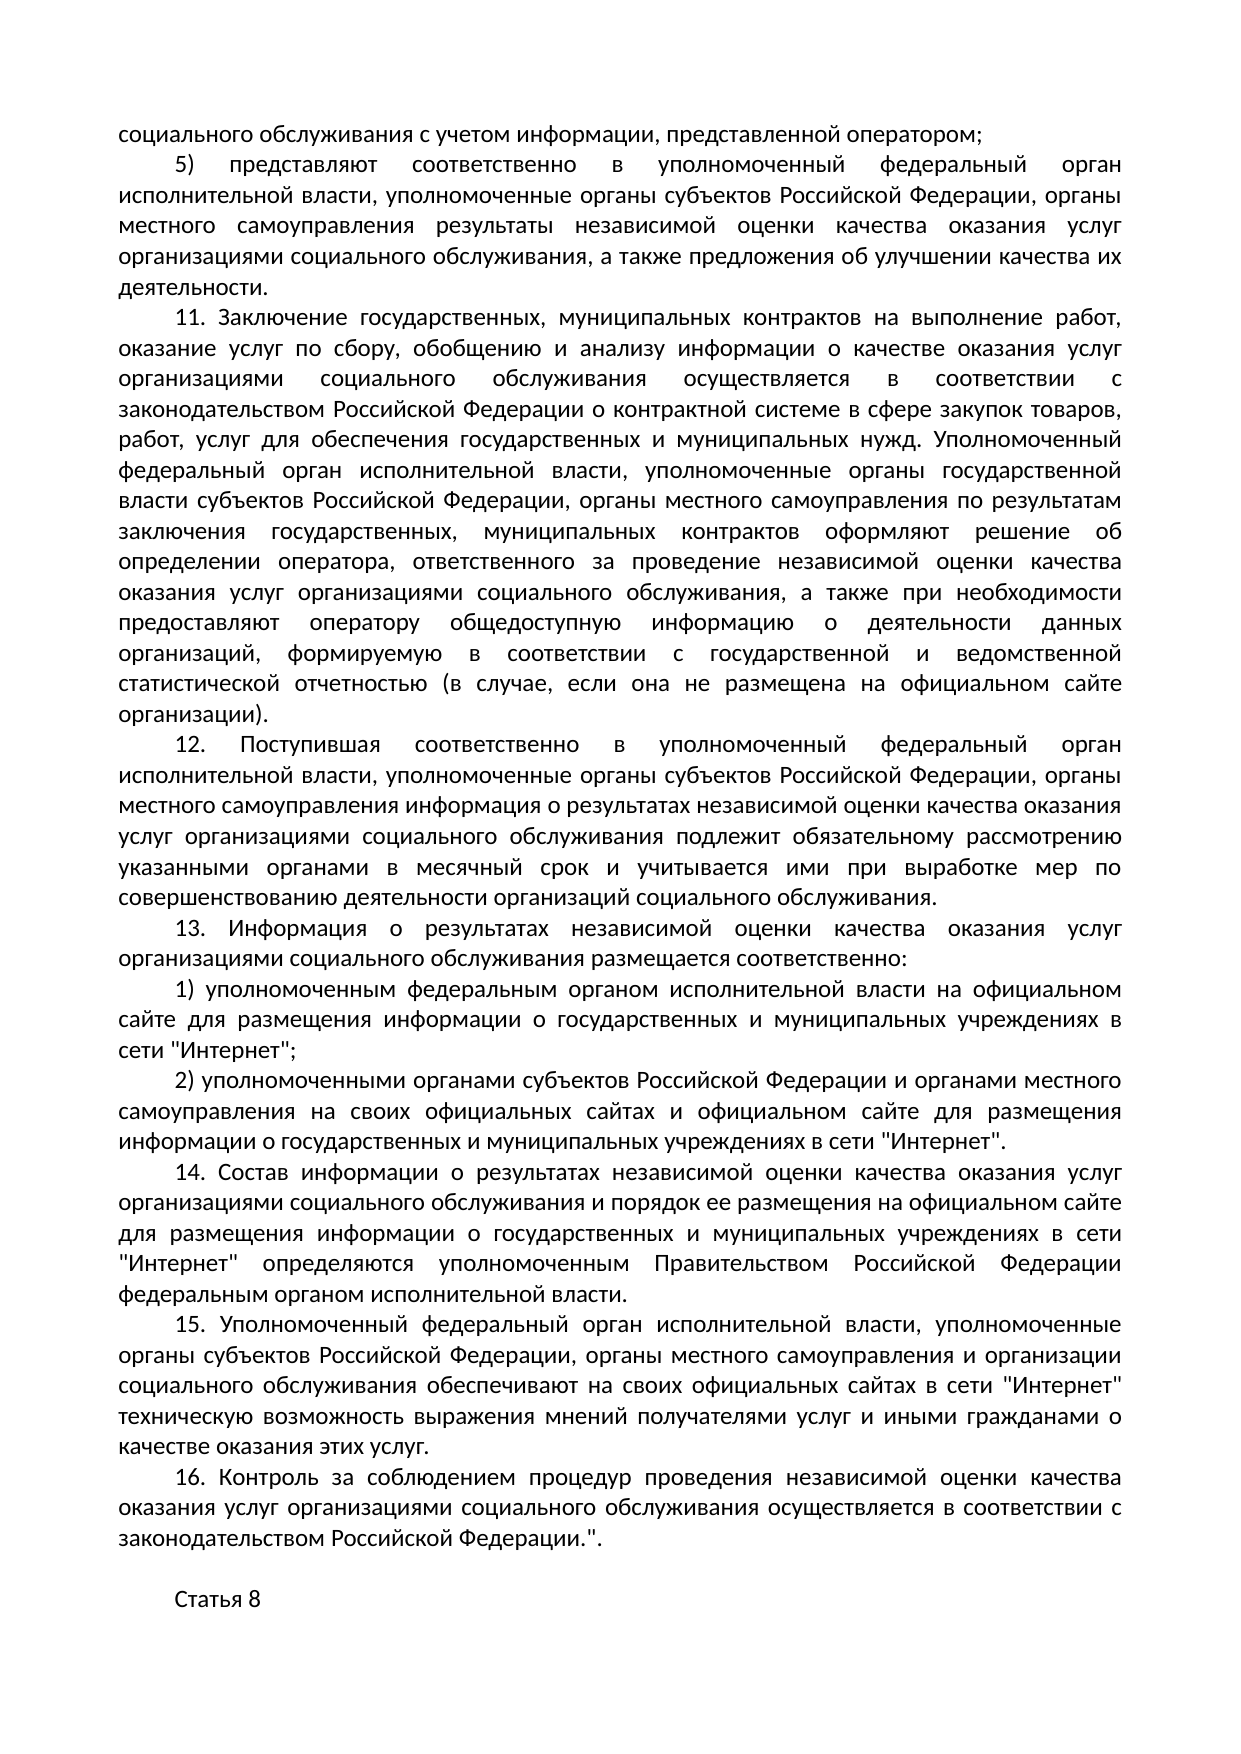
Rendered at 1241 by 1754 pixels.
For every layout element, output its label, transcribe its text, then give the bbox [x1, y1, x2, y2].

text 1) уполномоченным федеральным органом исполнительной власти на официальном сайте для размещения информации о государственных и муниципальных учреждениях в сети "Интернет"; [118, 973, 1122, 1064]
text 5) представляют соответственно в уполномоченный федеральный орган исполнительной власти, уполномоченные органы субъектов Российской Федерации, органы местного самоуправления результаты независимой оценки качества оказания услуг организациями социального обслуживания, а также предложения об улучшении качества их деятельности. [118, 149, 1122, 301]
subtitle Статья 8 [118, 1583, 1122, 1614]
text 12. Поступившая соответственно в уполномоченный федеральный орган исполнительной власти, уполномоченные органы субъектов Российской Федерации, органы местного самоуправления информация о результатах независимой оценки качества оказания услуг организациями социального обслуживания подлежит обязательному рассмотрению указанными органами в месячный срок и учитывается ими при выработке мер по совершенствованию деятельности организаций социального обслуживания. [118, 728, 1122, 912]
text 13. Информация о результатах независимой оценки качества оказания услуг организациями социального обслуживания размещается соответственно: [118, 912, 1122, 973]
text 15. Уполномоченный федеральный орган исполнительной власти, уполномоченные органы субъектов Российской Федерации, органы местного самоуправления и организации социального обслуживания обеспечивают на своих официальных сайтах в сети "Интернет" техническую возможность выражения мнений получателями услуг и иными гражданами о качестве оказания этих услуг. [118, 1308, 1122, 1461]
text 14. Состав информации о результатах независимой оценки качества оказания услуг организациями социального обслуживания и порядок ее размещения на официальном сайте для размещения информации о государственных и муниципальных учреждениях в сети "Интернет" определяются уполномоченным Правительством Российской Федерации федеральным органом исполнительной власти. [118, 1156, 1122, 1308]
text 16. Контроль за соблюдением процедур проведения независимой оценки качества оказания услуг организациями социального обслуживания осуществляется в соответствии с законодательством Российской Федерации.". [118, 1461, 1122, 1553]
text социального обслуживания с учетом информации, представленной оператором; [118, 118, 1122, 149]
text 11. Заключение государственных, муниципальных контрактов на выполнение работ, оказание услуг по сбору, обобщению и анализу информации о качестве оказания услуг организациями социального обслуживания осуществляется в соответствии с законодательством Российской Федерации о контрактной системе в сфере закупок товаров, работ, услуг для обеспечения государственных и муниципальных нужд. Уполномоченный федеральный орган исполнительной власти, уполномоченные органы государственной власти субъектов Российской Федерации, органы местного самоуправления по результатам заключения государственных, муниципальных контрактов оформляют решение об определении оператора, ответственного за проведение независимой оценки качества оказания услуг организациями социального обслуживания, а также при необходимости предоставляют оператору общедоступную информацию о деятельности данных организаций, формируемую в соответствии с государственной и ведомственной статистической отчетностью (в случае, если она не размещена на официальном сайте организации). [118, 301, 1122, 728]
text 2) уполномоченными органами субъектов Российской Федерации и органами местного самоуправления на своих официальных сайтах и официальном сайте для размещения информации о государственных и муниципальных учреждениях в сети "Интернет". [118, 1064, 1122, 1156]
